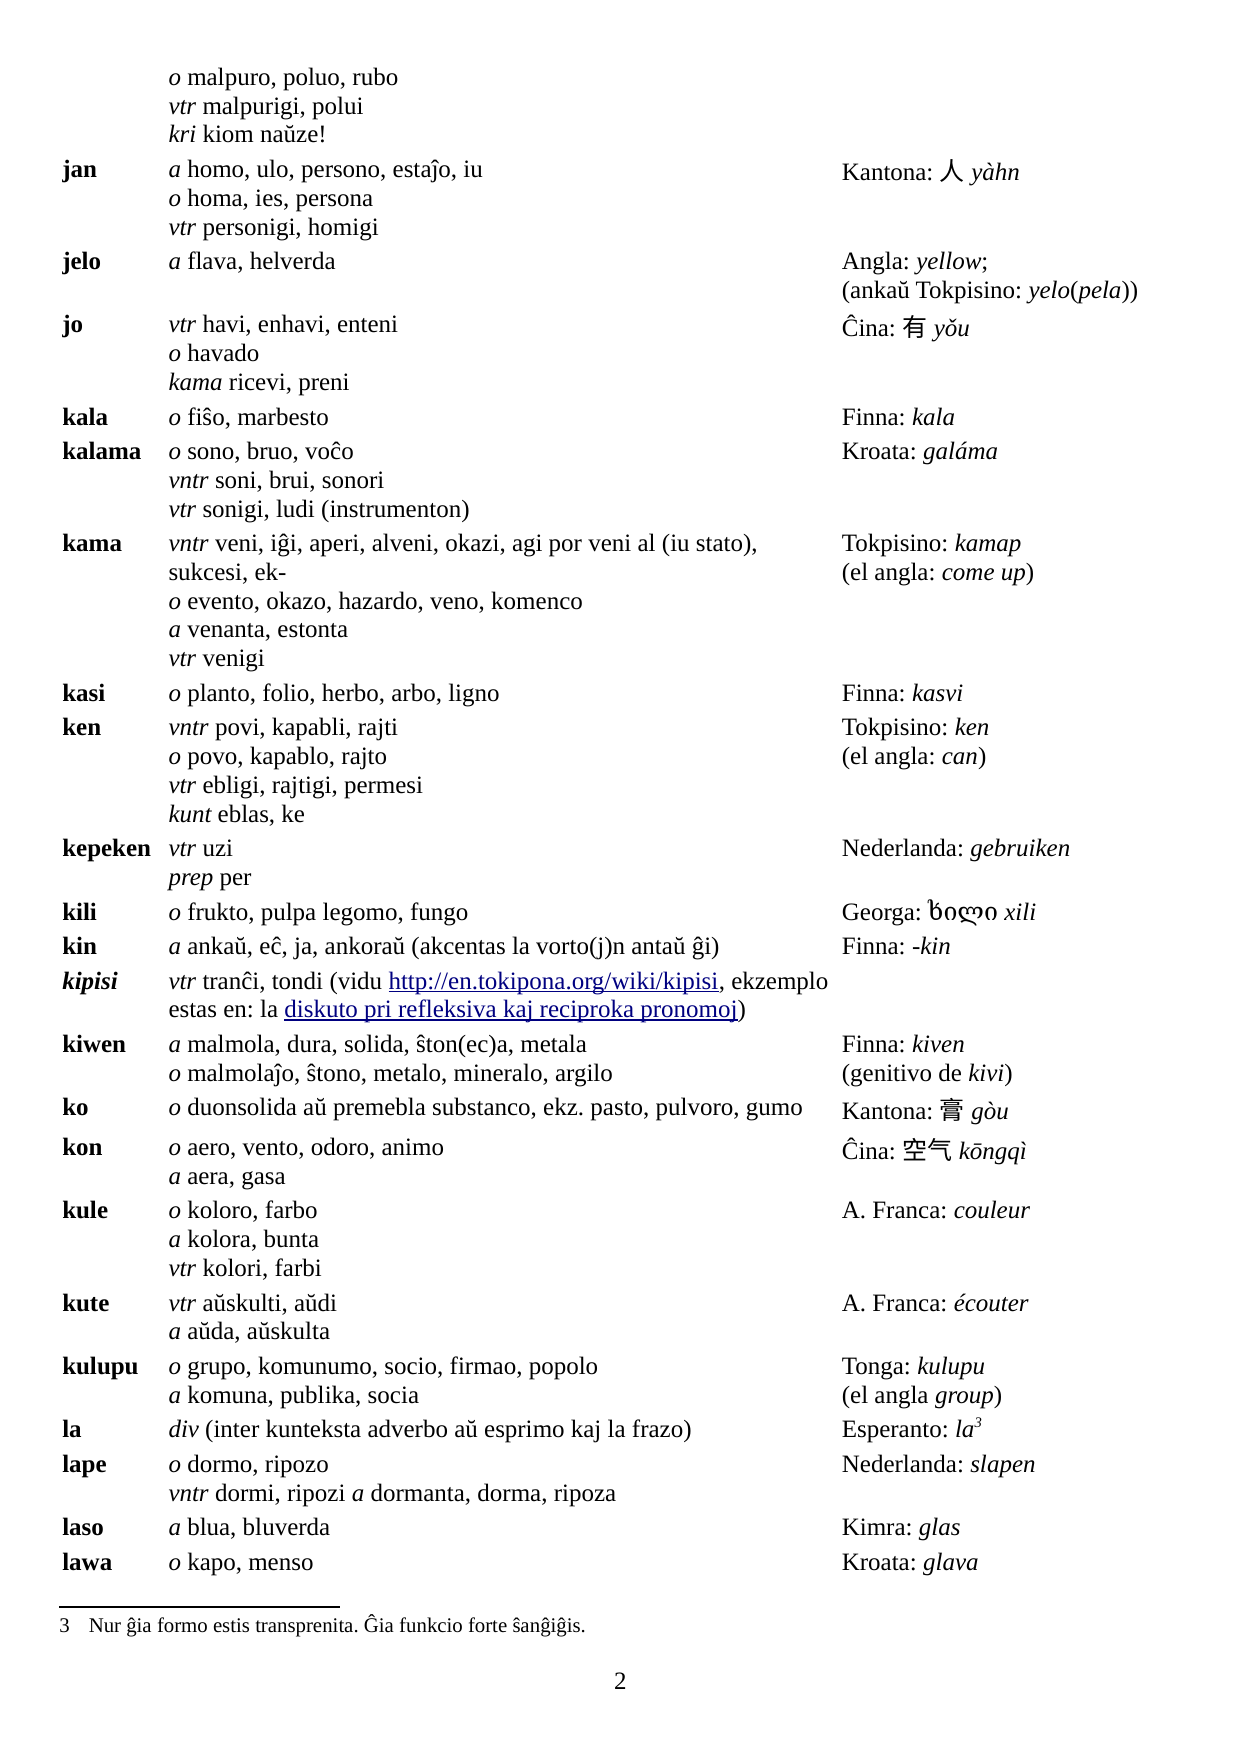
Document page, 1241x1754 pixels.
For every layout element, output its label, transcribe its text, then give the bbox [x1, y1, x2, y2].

table_cell Kroata: glava [839, 1544, 1170, 1578]
table_cell kiwen [59, 1026, 165, 1089]
table_cell Finna: kasvi [839, 675, 1170, 709]
table_cell Finna: -kin [839, 928, 1170, 963]
table_cell kasi [59, 675, 165, 709]
table_cell Kimra: glas [839, 1509, 1170, 1544]
table_cell kepeken [59, 830, 165, 894]
table_cell A. Franca: écouter [839, 1285, 1170, 1348]
table_cell a flava, helverda [165, 243, 839, 307]
table_cell o frukto, pulpa legomo, fungo [165, 894, 839, 928]
table_cell la [59, 1411, 165, 1446]
table_cell ken [59, 710, 165, 830]
table_cell o dormo, ripozo vntr dormi, ripozi a dormanta, dorma, ripoza [165, 1446, 839, 1509]
table_cell Georga: ხილი xili [839, 894, 1170, 928]
table_cell Tokpisino: kamap (el angla: come up) [839, 525, 1170, 675]
table_cell lape [59, 1446, 165, 1509]
table_cell A. Franca: couleur [839, 1193, 1170, 1285]
table_cell o malpuro, poluo, rubo vtr malpurigi, polui kri kiom naŭze! [165, 59, 839, 151]
table_cell Tonga: kulupu (el angla group) [839, 1348, 1170, 1411]
table_cell kalama [59, 433, 165, 525]
table_cell lawa [59, 1544, 165, 1578]
table_cell div (inter kunteksta adverbo aŭ esprimo kaj la frazo) [165, 1411, 839, 1446]
table_cell a blua, bluverda [165, 1509, 839, 1544]
table_cell laso [59, 1509, 165, 1544]
table_cell Ĉina: 空气 kōngqì [839, 1129, 1170, 1193]
table_cell [839, 963, 1170, 1026]
table_cell vtr tranĉi, tondi (vidu http://en.tokipona.org/wiki/kipisi, ekzemplo estas en: la diskuto pri refleksiva kaj reciproka pronomoj) [165, 963, 839, 1026]
table_cell vtr havi, enhavi, enteni o havado kama ricevi, preni [165, 307, 839, 399]
table_cell ko [59, 1090, 165, 1129]
table_cell Kantona: 膏 gòu [839, 1090, 1170, 1129]
table_cell a ankaŭ, eĉ, ja, ankoraŭ (akcentas la vorto(j)n antaŭ ĝi) [165, 928, 839, 963]
table_cell [839, 59, 1170, 151]
table_cell Kantona: 人 yàhn [839, 151, 1170, 243]
table_cell kule [59, 1193, 165, 1285]
table_cell kili [59, 894, 165, 928]
table_cell kipisi [59, 963, 165, 1026]
table_cell o grupo, komunumo, socio, firmao, popolo a komuna, publika, socia [165, 1348, 839, 1411]
table_cell o fiŝo, marbesto [165, 399, 839, 433]
table_cell jo [59, 307, 165, 399]
table_cell Ĉina: 有 yǒu [839, 307, 1170, 399]
table_cell a homo, ulo, persono, estaĵo, iu o homa, ies, persona vtr personigi, homigi [165, 151, 839, 243]
table_cell Nederlanda: gebruiken [839, 830, 1170, 894]
table_cell kute [59, 1285, 165, 1348]
table_cell Nederlanda: slapen [839, 1446, 1170, 1509]
table_cell vtr uzi prep per [165, 830, 839, 894]
table_cell Tokpisino: ken (el angla: can) [839, 710, 1170, 830]
table_cell Finna: kiven (genitivo de kivi) [839, 1026, 1170, 1089]
table_cell vntr povi, kapabli, rajti o povo, kapablo, rajto vtr ebligi, rajtigi, permesi kunt eblas, ke [165, 710, 839, 830]
table_cell o aero, vento, odoro, animo a aera, gasa [165, 1129, 839, 1193]
table_cell vtr aŭskulti, aŭdi a aŭda, aŭskulta [165, 1285, 839, 1348]
table_cell jan [59, 151, 165, 243]
table_cell kon [59, 1129, 165, 1193]
table_cell o koloro, farbo a kolora, bunta vtr kolori, farbi [165, 1193, 839, 1285]
table_cell [59, 59, 165, 151]
table_cell Finna: kala [839, 399, 1170, 433]
table_cell Kroata: galáma [839, 433, 1170, 525]
table_cell Angla: yellow; (ankaŭ Tokpisino: yelo(pela)) [839, 243, 1170, 307]
table_cell Esperanto: la [839, 1411, 1170, 1446]
table_cell o duonsolida aŭ premebla substanco, ekz. pasto, pulvoro, gumo [165, 1090, 839, 1129]
table_cell o kapo, menso [165, 1544, 839, 1578]
table_cell kin [59, 928, 165, 963]
table_cell kulupu [59, 1348, 165, 1411]
table_cell o sono, bruo, voĉo vntr soni, brui, sonori vtr sonigi, ludi (instrumenton) [165, 433, 839, 525]
table_cell a malmola, dura, solida, ŝton(ec)a, metala o malmolaĵo, ŝtono, metalo, mineralo, argilo [165, 1026, 839, 1089]
table_cell jelo [59, 243, 165, 307]
table_cell vntr veni, iĝi, aperi, alveni, okazi, agi por veni al (iu stato), sukcesi, ek- o evento, okazo, hazardo, veno, komenco a venanta, estonta vtr venigi [165, 525, 839, 675]
table_cell kala [59, 399, 165, 433]
table_cell o planto, folio, herbo, arbo, ligno [165, 675, 839, 709]
table_cell kama [59, 525, 165, 675]
